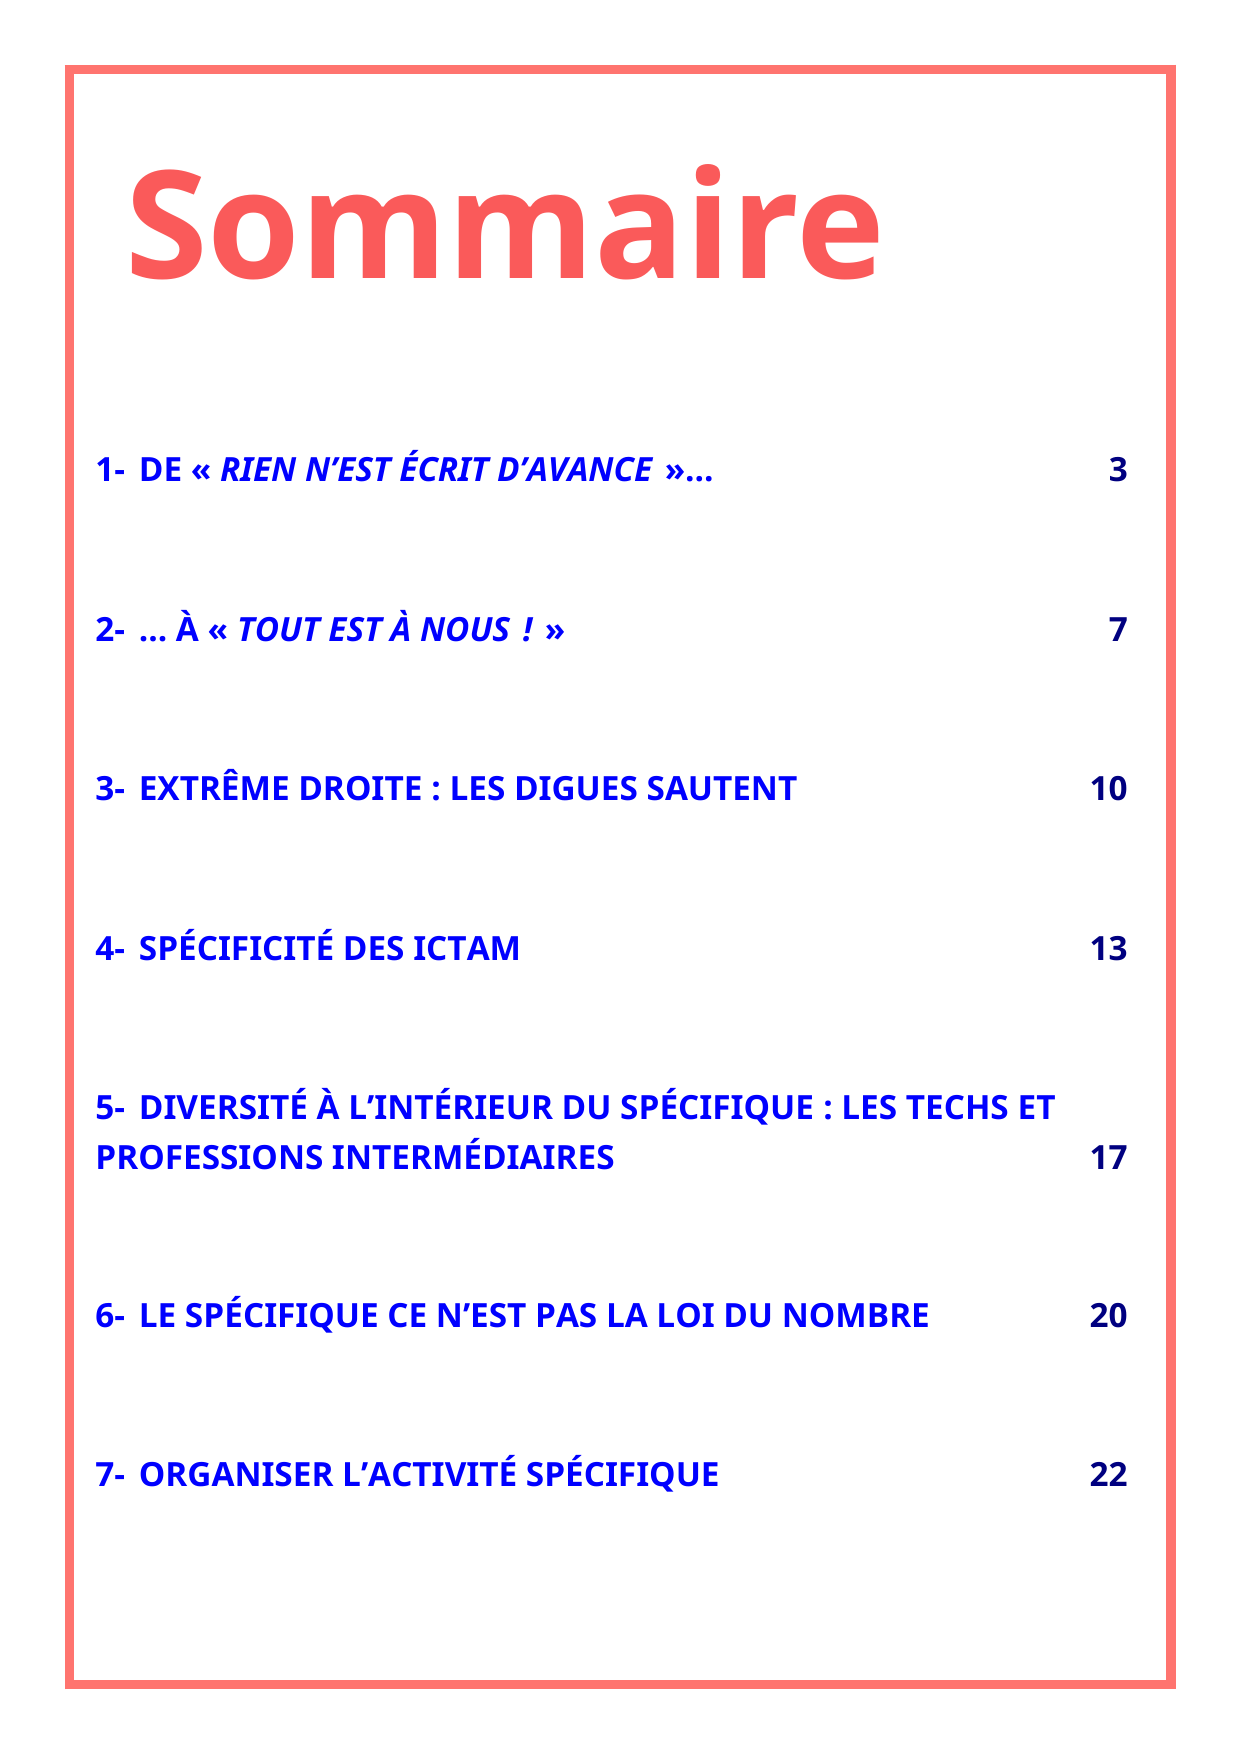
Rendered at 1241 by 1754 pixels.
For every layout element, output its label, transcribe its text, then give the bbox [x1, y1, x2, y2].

text 3- Extrême droite : les digues sautent 10 [95, 761, 1128, 812]
text 5- Diversité à l’intérieur du spécifique : les techs et professions intermédiaires 17 [95, 1079, 1128, 1179]
text 4- Spécificité des ICTAM 13 [95, 920, 1128, 971]
text Sommaire [95, 118, 1128, 322]
text 1- De « rien n’est écrit d’avance »… 3 [95, 442, 1128, 493]
text 2- … à « tout est à nous ! » 7 [95, 601, 1128, 652]
text 7- Organiser l’activité spécifique 22 [95, 1447, 1128, 1498]
text 6- Le spécifique ce n’est pas la loi du nombre 20 [95, 1287, 1128, 1338]
